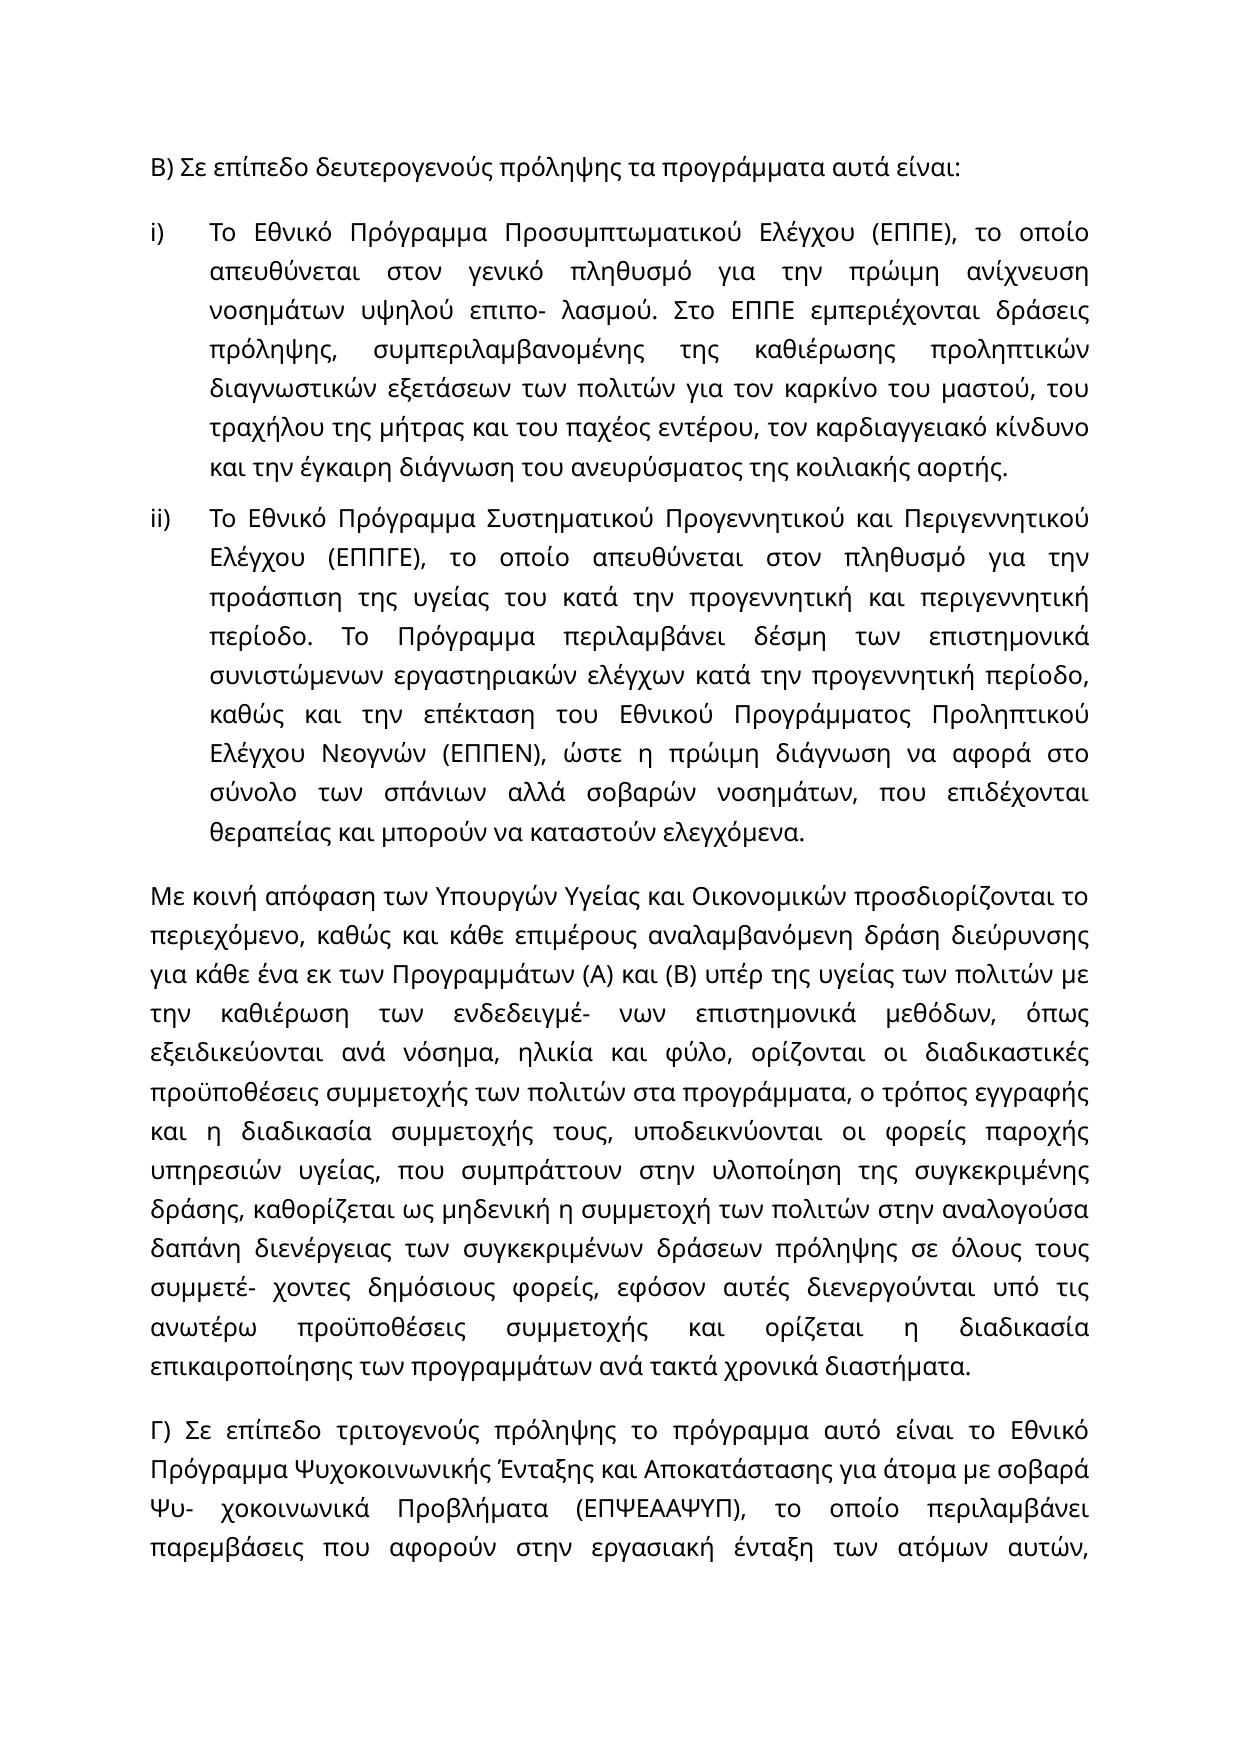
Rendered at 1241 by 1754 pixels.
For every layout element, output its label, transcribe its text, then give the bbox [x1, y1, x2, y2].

text Με κοινή απόφαση των Υπουργών Υγείας και Οικονομικών προσδιορίζονται το περιεχόμενο, καθώς και κάθε επιμέρους αναλαμβανόμενη δράση διεύρυνσης για κάθε ένα εκ των Προγραμμάτων (Α) και (Β) υπέρ της υγείας των πολιτών με την καθιέρωση των ενδεδειγμέ- νων επιστημονικά μεθόδων, όπως εξειδικεύονται ανά νόσημα, ηλικία και φύλο, ορίζονται οι διαδικαστικές προϋποθέσεις συμμετοχής των πολιτών στα προγράμματα, ο τρόπος εγγραφής και η διαδικασία συμμετοχής τους, υποδεικνύονται οι φορείς παροχής υπηρεσιών υγείας, που συμπράττουν στην υλοποίηση της συγκεκριμένης δράσης, καθορίζεται ως μηδενική η συμμετοχή των πολιτών στην αναλογούσα δαπάνη διενέργειας των συγκεκριμένων δράσεων πρόληψης σε όλους τους συμμετέ- χοντες δημόσιους φορείς, εφόσον αυτές διενεργούνται υπό τις ανωτέρω προϋποθέσεις συμμετοχής και ορίζεται η διαδικασία επικαιροποίησης των προγραμμάτων ανά τακτά χρονικά διαστήματα. [150, 878, 1090, 1382]
text Γ) Σε επίπεδο τριτογενούς πρόληψης το πρόγραμμα αυτό είναι το Εθνικό Πρόγραμμα Ψυχοκοινωνικής Ένταξης και Αποκατάστασης για άτομα με σοβαρά Ψυ- χοκοινωνικά Προβλήματα (ΕΠΨΕΑΑΨΥΠ), το οποίο περιλαμβάνει παρεμβάσεις που αφορούν στην εργασιακή ένταξη των ατόμων αυτών, [150, 1412, 1090, 1564]
list ii) Το Εθνικό Πρόγραμμα Συστηματικού Προγεννητικού και Περιγεννητικού Ελέγχου (ΕΠΠΓΕ), το οποίο απευθύνεται στον πληθυσμό για την προάσπιση της υγείας του κατά την προγεννητική και περιγεννητική περίοδο. Το Πρόγραμμα περιλαμβάνει δέσμη των επιστημονικά συνιστώμενων εργαστηριακών ελέγχων κατά την προγεννητική περίοδο, καθώς και την επέκταση του Εθνικού Προγράμματος Προληπτικού Ελέγχου Νεογνών (ΕΠΠΕΝ), ώστε η πρώιμη διάγνωση να αφορά στο σύνολο των σπάνιων αλλά σοβαρών νοσημάτων, που επιδέχονται θεραπείας και μπορούν να καταστούν ελεγχόμενα. [150, 501, 1090, 848]
list i) Το Εθνικό Πρόγραμμα Προσυμπτωματικού Ελέγχου (ΕΠΠΕ), το οποίο απευθύνεται στον γενικό πληθυσμό για την πρώιμη ανίχνευση νοσημάτων υψηλού επιπο- λασμού. Στο ΕΠΠΕ εμπεριέχονται δράσεις πρόληψης, συμπεριλαμβανομένης της καθιέρωσης προληπτικών διαγνωστικών εξετάσεων των πολιτών για τον καρκίνο του μαστού, του τραχήλου της μήτρας και του παχέος εντέρου, τον καρδιαγγειακό κίνδυνο και την έγκαιρη διάγνωση του ανευρύσματος της κοιλιακής αορτής. [150, 214, 1090, 483]
text Β) Σε επίπεδο δευτερογενούς πρόληψης τα προγράμματα αυτά είναι: [150, 150, 1090, 184]
